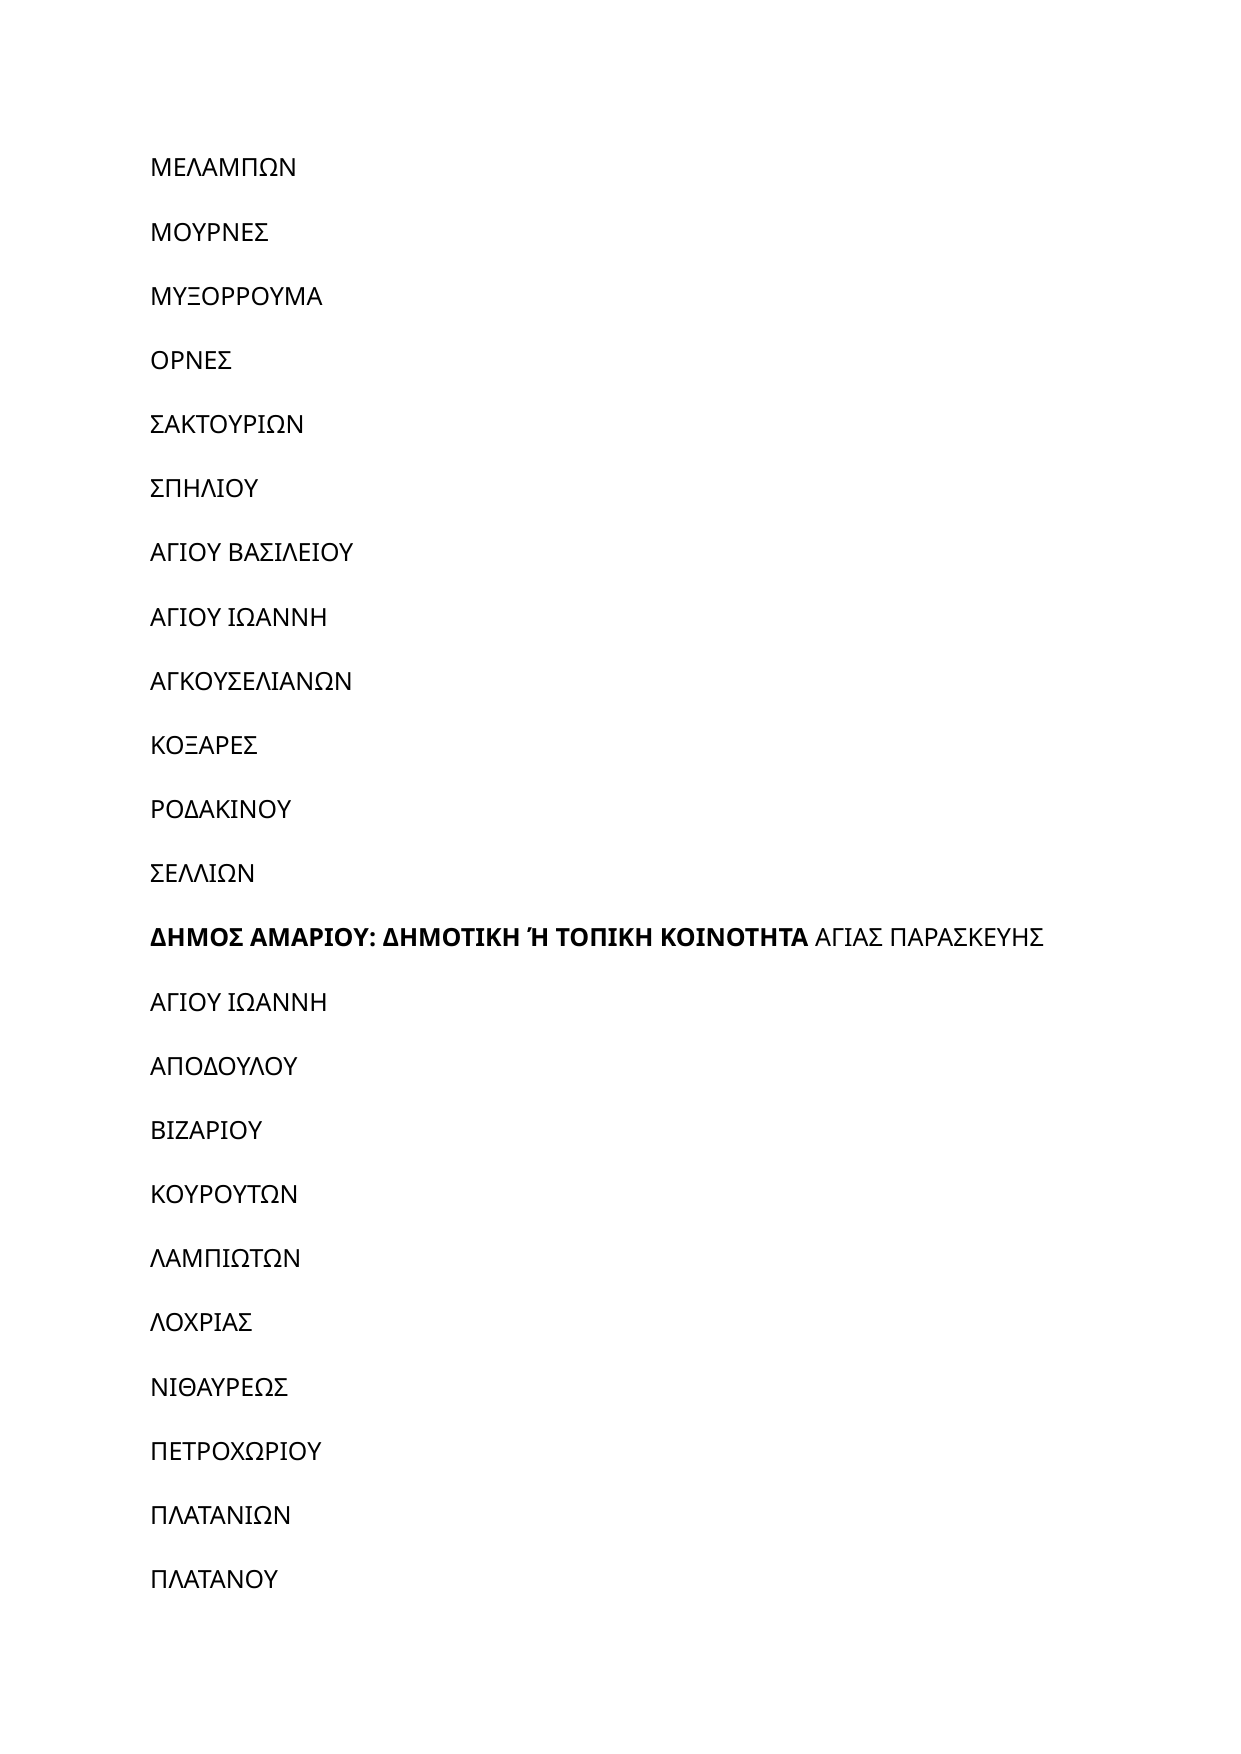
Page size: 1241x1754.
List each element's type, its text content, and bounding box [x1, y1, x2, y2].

text ΑΓΙΟΥ ΙΩΑΝΝΗ [150, 599, 1090, 633]
text ΜΟΥΡΝΕΣ [150, 214, 1090, 248]
text ΣΕΛΛΙΩΝ [150, 856, 1090, 890]
text ΔΗΜΟΣ ΑΜΑΡΙΟΥ: ΔΗΜΟΤΙΚΗ Ή ΤΟΠΙΚΗ ΚΟΙΝΟΤΗΤΑ ΑΓΙΑΣ ΠΑΡΑΣΚΕΥΗΣ [150, 920, 1090, 954]
text ΚΟΞΑΡΕΣ [150, 727, 1090, 762]
text ΒΙΖΑΡΙΟΥ [150, 1112, 1090, 1147]
text ΡΟΔΑΚΙΝΟΥ [150, 792, 1090, 826]
text ΠΕΤΡΟΧΩΡΙΟΥ [150, 1433, 1090, 1467]
text ΑΓΙΟΥ ΒΑΣΙΛΕΙΟΥ [150, 535, 1090, 569]
text ΑΠΟΔΟΥΛΟΥ [150, 1048, 1090, 1082]
text ΛΑΜΠΙΩΤΩΝ [150, 1241, 1090, 1275]
text ΟΡΝΕΣ [150, 342, 1090, 377]
text ΣΑΚΤΟΥΡΙΩΝ [150, 407, 1090, 441]
text ΑΓΚΟΥΣΕΛΙΑΝΩΝ [150, 663, 1090, 697]
text ΜΕΛΑΜΠΩΝ [150, 150, 1090, 184]
text ΝΙΘΑΥΡΕΩΣ [150, 1369, 1090, 1403]
text ΑΓΙΟΥ ΙΩΑΝΝΗ [150, 984, 1090, 1018]
text ΣΠΗΛΙΟΥ [150, 471, 1090, 505]
text ΛΟΧΡΙΑΣ [150, 1305, 1090, 1339]
text ΠΛΑΤΑΝΟΥ [150, 1562, 1090, 1596]
text ΜΥΞΟΡΡΟΥΜΑ [150, 278, 1090, 312]
text ΠΛΑΤΑΝΙΩΝ [150, 1497, 1090, 1532]
text ΚΟΥΡΟΥΤΩΝ [150, 1177, 1090, 1211]
